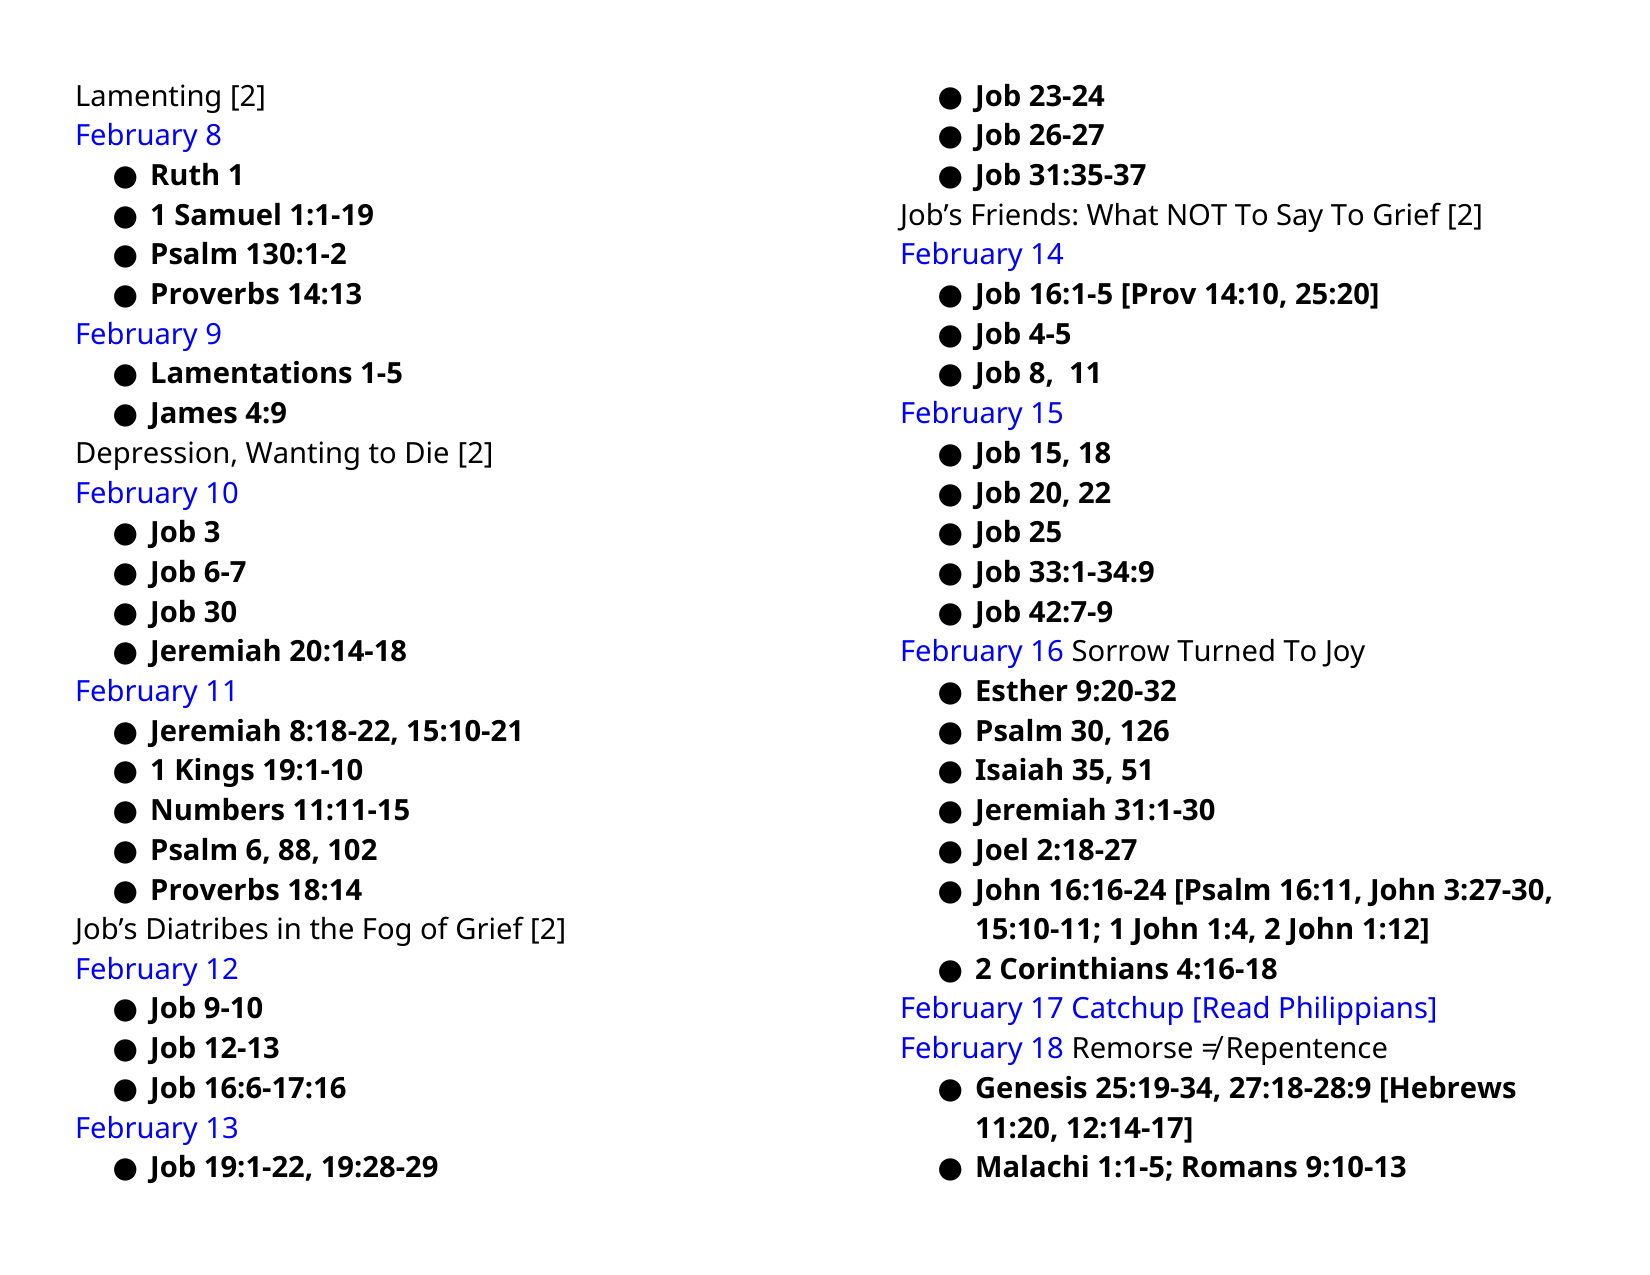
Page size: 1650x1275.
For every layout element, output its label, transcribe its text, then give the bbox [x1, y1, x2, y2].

list Psalm 130:1-2 [112, 234, 750, 273]
list Genesis 25:19-34, 27:18-28:9 [Hebrews 11:20, 12:14-17] [937, 1067, 1575, 1147]
text February 11 [75, 670, 750, 710]
list Job 42:7-9 [937, 591, 1575, 631]
list Job 23-24 [937, 75, 1575, 115]
list Job 15, 18 [937, 432, 1575, 472]
list Psalm 6, 88, 102 [112, 829, 750, 869]
list 2 Corinthians 4:16-18 [937, 948, 1575, 988]
text February 13 [75, 1107, 750, 1147]
text Depression, Wanting to Die [2] [75, 432, 750, 472]
list Job 19:1-22, 19:28-29 [112, 1147, 750, 1186]
list 1 Samuel 1:1-19 [112, 194, 750, 234]
text Job’s Friends: What NOT To Say To Grief [2] [900, 194, 1575, 234]
list Joel 2:18-27 [937, 829, 1575, 869]
list Isaiah 35, 51 [937, 750, 1575, 789]
list Job 16:6-17:16 [112, 1067, 750, 1107]
text February 17 Catchup [Read Philippians] [900, 988, 1575, 1027]
list Job 4-5 [937, 313, 1575, 353]
list Job 26-27 [937, 115, 1575, 154]
text February 14 [900, 234, 1575, 273]
text February 12 [75, 948, 750, 988]
list Job 25 [937, 512, 1575, 551]
list Job 12-13 [112, 1027, 750, 1067]
list Jeremiah 31:1-30 [937, 789, 1575, 829]
text February 10 [75, 472, 750, 512]
list Job 31:35-37 [937, 154, 1575, 194]
text February 8 [75, 115, 750, 154]
list Esther 9:20-32 [937, 670, 1575, 710]
text Job’s Diatribes in the Fog of Grief [2] [75, 908, 750, 948]
text February 15 [900, 392, 1575, 432]
list Psalm 30, 126 [937, 710, 1575, 750]
list Job 6-7 [112, 551, 750, 591]
list Numbers 11:11-15 [112, 789, 750, 829]
text February 9 [75, 313, 750, 353]
list James 4:9 [112, 392, 750, 432]
list Job 16:1-5 [Prov 14:10, 25:20] [937, 273, 1575, 313]
list Job 8, 11 [937, 353, 1575, 392]
text Lamenting [2] [75, 75, 750, 115]
text February 18 Remorse ≠ Repentence [900, 1027, 1575, 1067]
list Job 9-10 [112, 988, 750, 1027]
list Proverbs 18:14 [112, 869, 750, 908]
list John 16:16-24 [Psalm 16:11, John 3:27-30, 15:10-11; 1 John 1:4, 2 John 1:12] [937, 869, 1575, 948]
list Job 30 [112, 591, 750, 631]
list Job 33:1-34:9 [937, 551, 1575, 591]
list Ruth 1 [112, 154, 750, 194]
text February 16 Sorrow Turned To Joy [900, 631, 1575, 670]
list Malachi 1:1-5; Romans 9:10-13 [937, 1147, 1575, 1186]
list 1 Kings 19:1-10 [112, 750, 750, 789]
list Job 20, 22 [937, 472, 1575, 512]
list Jeremiah 20:14-18 [112, 631, 750, 670]
list Proverbs 14:13 [112, 273, 750, 313]
list Lamentations 1-5 [112, 353, 750, 392]
list Jeremiah 8:18-22, 15:10-21 [112, 710, 750, 750]
list Job 3 [112, 512, 750, 551]
